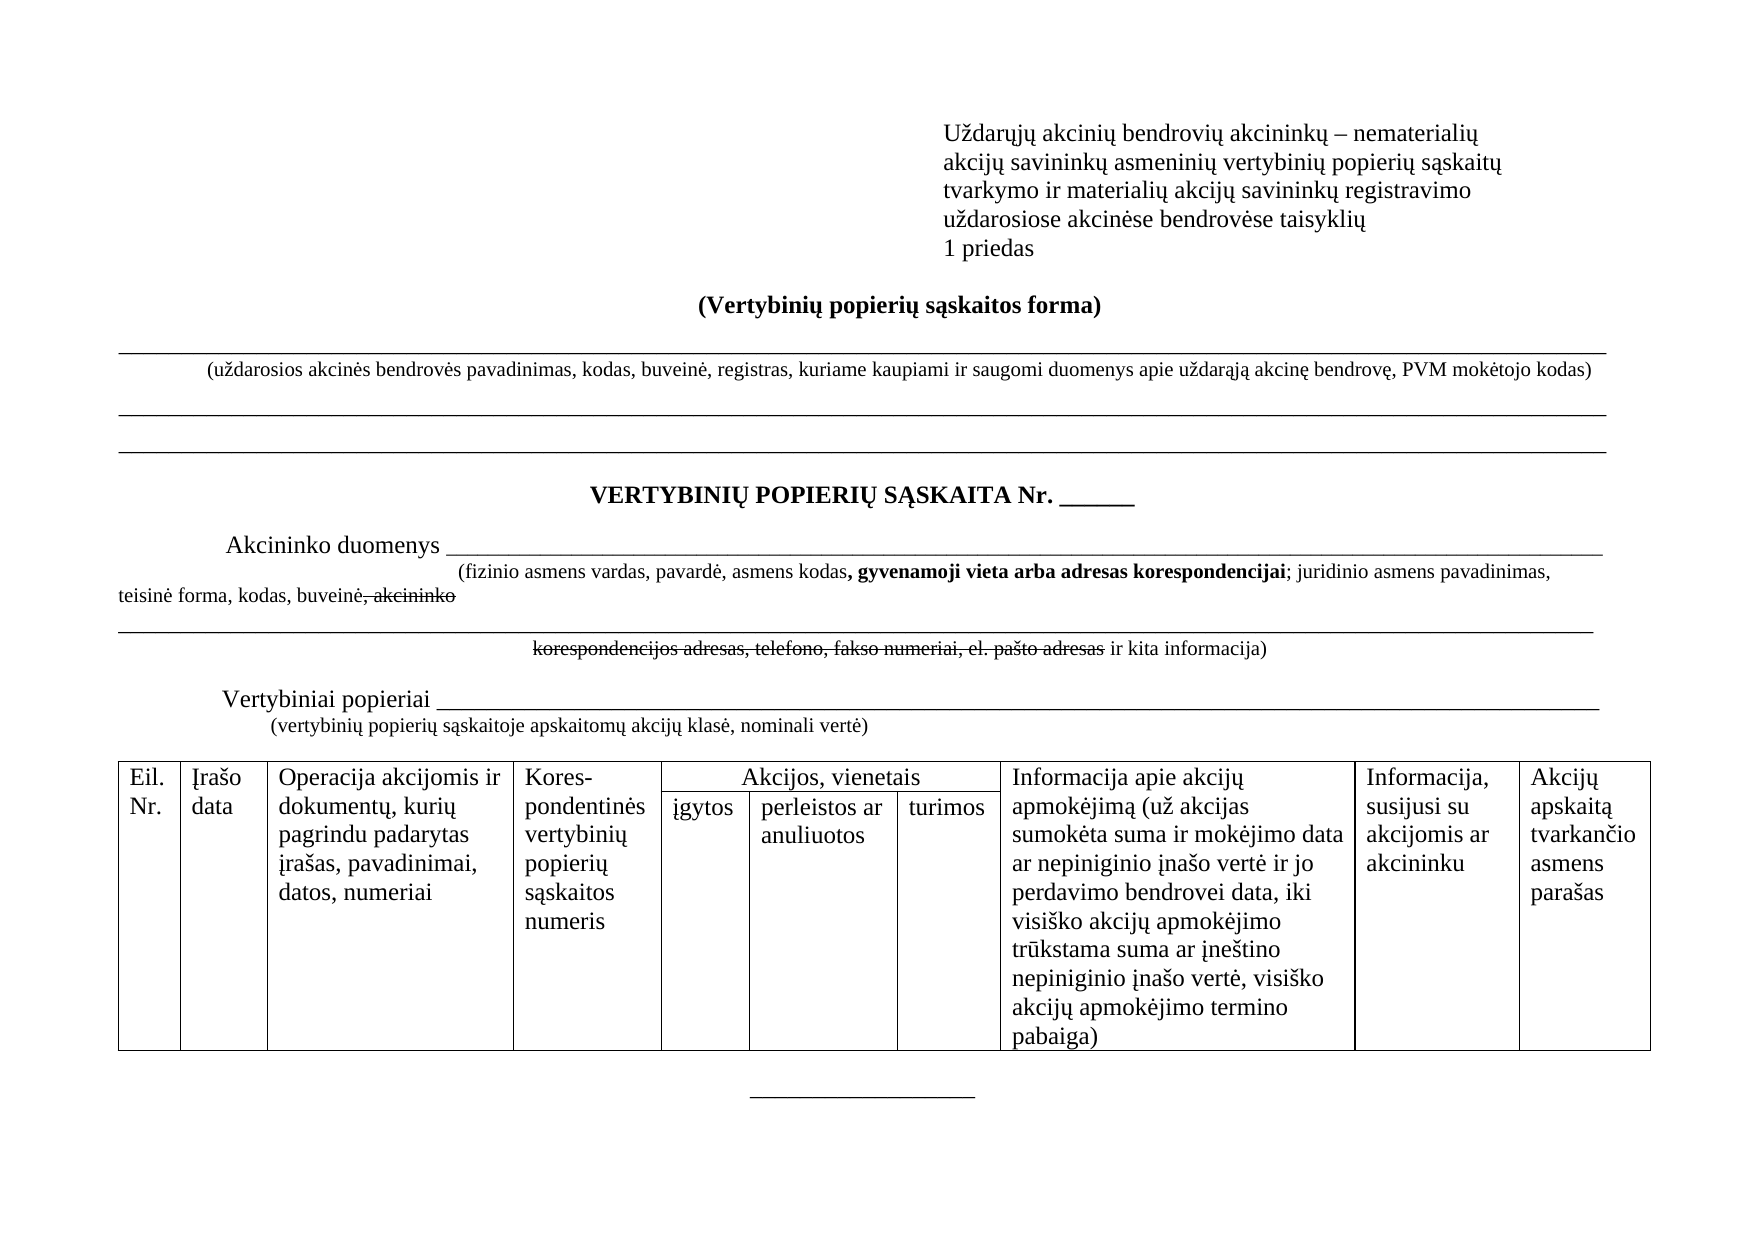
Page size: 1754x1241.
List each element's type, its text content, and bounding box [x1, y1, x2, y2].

text ______________________________________________________________________________________________________________________ [118, 607, 1606, 636]
text tvarkymo ir materialių akcijų savininkų registravimo [868, 176, 1606, 204]
text akcijų savininkų asmeninių vertybinių popierių sąskaitų [868, 147, 1606, 176]
subtitle (vertybinių popierių sąskaitoje apskaitomų akcijų klasė, nominali vertė) [118, 713, 1606, 737]
table_cell perleistos ar anuliuotos [750, 792, 897, 1049]
table_header Eil. Nr. [119, 762, 180, 1049]
table_header Kores-pondentinės vertybinių popierių sąskaitos numeris [514, 762, 661, 1049]
text VERTYBINIŲ POPIERIŲ SĄSKAITA Nr. ______ [118, 480, 1606, 509]
text korespondencijos adresas, telefono, fakso numeriai, el. pašto adresas ir kita informacija) [118, 636, 1606, 660]
text uždarosiose akcinėse bendrovėse taisyklių [868, 204, 1606, 233]
table_header Operacija akcijomis ir dokumentų, kurių pagrindu padarytas įrašas, pavadinimai, datos, numeriai [268, 762, 513, 1049]
text _______________________________________________________________________________________________________________________ [118, 418, 1606, 452]
table_header Informacija apie akcijų apmokėjimą (už akcijas sumokėta suma ir mokėjimo data ar nepiniginio įnašo vertė ir jo perdavimo bendrovei data, iki visiško akcijų apmokėjimo trūkstama suma ar įneštino nepiniginio įnašo vertė, visiško akcijų apmokėjimo termino pabaiga) [1001, 762, 1354, 1049]
text ___________________________________________________________________________________­­­­­­­­­­­­­­­­­­­­­­­­­­­­­­­­­­­­­­­­­­­­­­­­­­____________________________________ [118, 319, 1606, 353]
text Akcininko duomenys ______________________________________________________________________________________________________________­_ [118, 530, 1606, 559]
text __________________ [118, 1072, 1606, 1101]
table_header Akcijos, vienetais [662, 762, 1000, 791]
table_header Informacija, susijusi su akcijomis ar akcininku [1356, 762, 1519, 1049]
text (fizinio asmens vardas, pavardė, asmens kodas, gyvenamoji vieta arba adresas korespondencijai; juridinio asmens pavadinimas, teisinė forma, kodas, buveinė, akcininko [118, 559, 1606, 607]
table_header Įrašo data [181, 762, 267, 1049]
table_header Akcijų apskaitą tvarkančio asmens parašas [1520, 762, 1650, 1049]
text (Vertybinių popierių sąskaitos forma) [118, 291, 1606, 319]
text _______________________________________________________________________________________________________________________ [118, 381, 1606, 415]
text (uždarosios akcinės bendrovės pavadinimas, kodas, buveinė, registras, kuriame kaupiami ir saugomi duomenys apie uždarąją akcinę bendrovę, PVM mokėtojo kodas) [118, 357, 1606, 381]
table_cell įgytos [662, 792, 749, 1049]
text Uždarųjų akcinių bendrovių akcininkų – nematerialių [943, 118, 1606, 147]
table_cell turimos [898, 792, 1000, 1049]
text Vertybiniai popieriai _____________________________________________________________________________________________ [118, 684, 1606, 713]
text 1 priedas [868, 233, 1606, 262]
